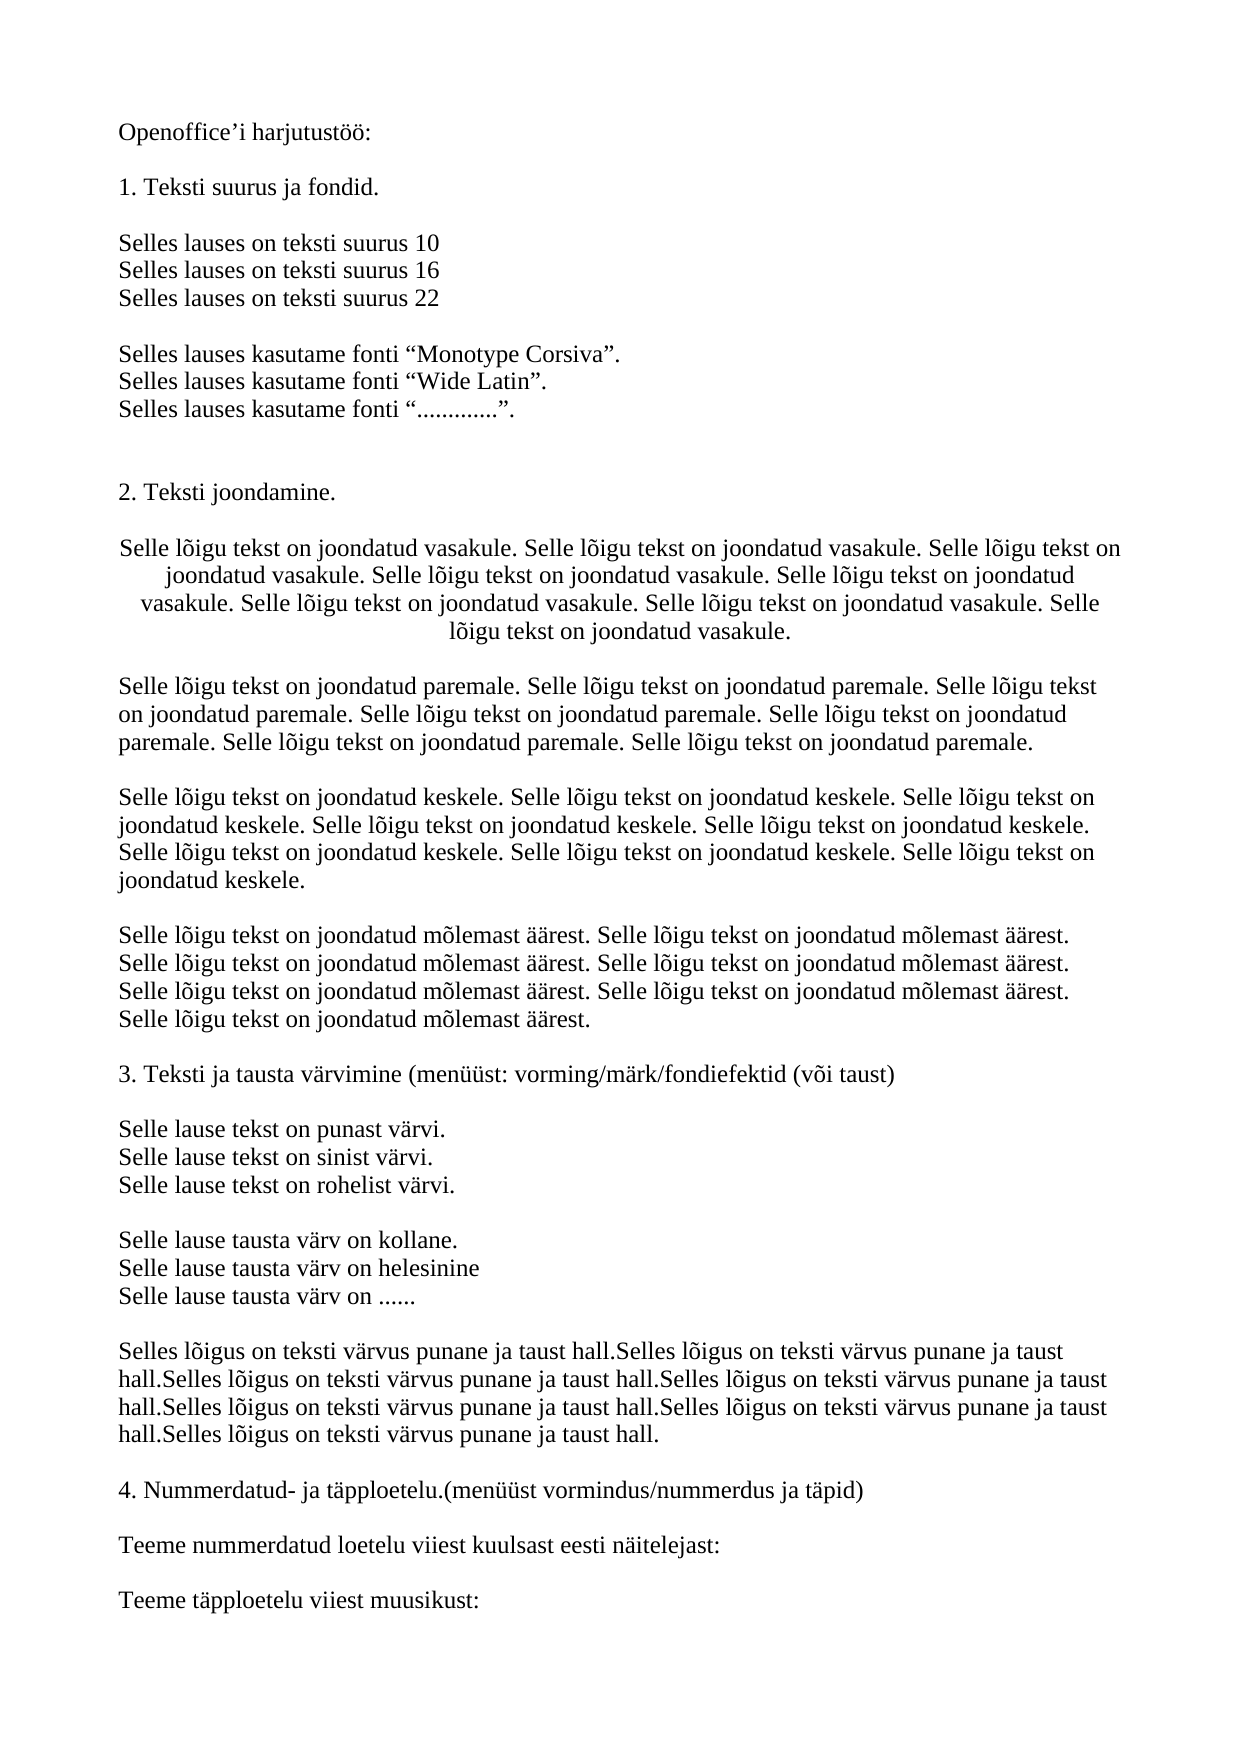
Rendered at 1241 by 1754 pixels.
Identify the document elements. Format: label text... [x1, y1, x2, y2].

text Selles lauses kasutame fonti “Wide Latin”. [118, 367, 1122, 395]
text Selle lõigu tekst on joondatud vasakule. Selle lõigu tekst on joondatud vasakule. Selle lõigu tekst on joondatud vasakule. Selle lõigu tekst on joondatud vasakule. Selle lõigu tekst on joondatud vasakule. Selle lõigu tekst on joondatud vasakule. Selle lõigu tekst on joondatud vasakule. Selle lõigu tekst on joondatud vasakule. [118, 534, 1122, 644]
text Selles lauses on teksti suurus 10 [118, 229, 1122, 257]
text Selles lauses on teksti suurus 16 [118, 257, 1122, 284]
text Selles lõigus on teksti värvus punane ja taust hall.Selles lõigus on teksti värvus punane ja taust hall.Selles lõigus on teksti värvus punane ja taust hall.Selles lõigus on teksti värvus punane ja taust hall.Selles lõigus on teksti värvus punane ja taust hall.Selles lõigus on teksti värvus punane ja taust hall.Selles lõigus on teksti värvus punane ja taust hall. [118, 1337, 1122, 1448]
text Selle lause tekst on sinist värvi. [118, 1143, 1122, 1171]
text Selles lauses kasutame fonti “.............”. [118, 395, 1122, 423]
text Teeme täpploetelu viiest muusikust: [118, 1587, 1122, 1614]
text Selle lõigu tekst on joondatud mõlemast äärest. Selle lõigu tekst on joondatud mõlemast äärest. Selle lõigu tekst on joondatud mõlemast äärest. Selle lõigu tekst on joondatud mõlemast äärest. Selle lõigu tekst on joondatud mõlemast äärest. Selle lõigu tekst on joondatud mõlemast äärest. Selle lõigu tekst on joondatud mõlemast äärest. [118, 922, 1122, 1032]
text Selles lauses kasutame fonti “Monotype Corsiva”. [118, 340, 1122, 367]
text Selle lõigu tekst on joondatud paremale. Selle lõigu tekst on joondatud paremale. Selle lõigu tekst on joondatud paremale. Selle lõigu tekst on joondatud paremale. Selle lõigu tekst on joondatud paremale. Selle lõigu tekst on joondatud paremale. Selle lõigu tekst on joondatud paremale. [118, 672, 1122, 755]
text Selle lause tausta värv on ...... [118, 1282, 1122, 1309]
text Selle lause tekst on rohelist värvi. [118, 1171, 1122, 1199]
text Openoffice’i harjutustöö: [118, 118, 1122, 146]
text Selle lause tausta värv on helesinine [118, 1254, 1122, 1282]
text Selles lauses on teksti suurus 22 [118, 284, 1122, 312]
text Selle lõigu tekst on joondatud keskele. Selle lõigu tekst on joondatud keskele. Selle lõigu tekst on joondatud keskele. Selle lõigu tekst on joondatud keskele. Selle lõigu tekst on joondatud keskele. Selle lõigu tekst on joondatud keskele. Selle lõigu tekst on joondatud keskele. Selle lõigu tekst on joondatud keskele. [118, 783, 1122, 894]
text 2. Teksti joondamine. [118, 478, 1122, 506]
text Teeme nummerdatud loetelu viiest kuulsast eesti näitelejast: [118, 1531, 1122, 1559]
text 1. Teksti suurus ja fondid. [118, 173, 1122, 201]
text 4. Nummerdatud- ja täpploetelu.(menüüst vormindus/nummerdus ja täpid) [118, 1476, 1122, 1503]
text 3. Teksti ja tausta värvimine (menüüst: vorming/märk/fondiefektid (või taust) [118, 1060, 1122, 1088]
text Selle lause tekst on punast värvi. [118, 1116, 1122, 1143]
text Selle lause tausta värv on kollane. [118, 1226, 1122, 1254]
